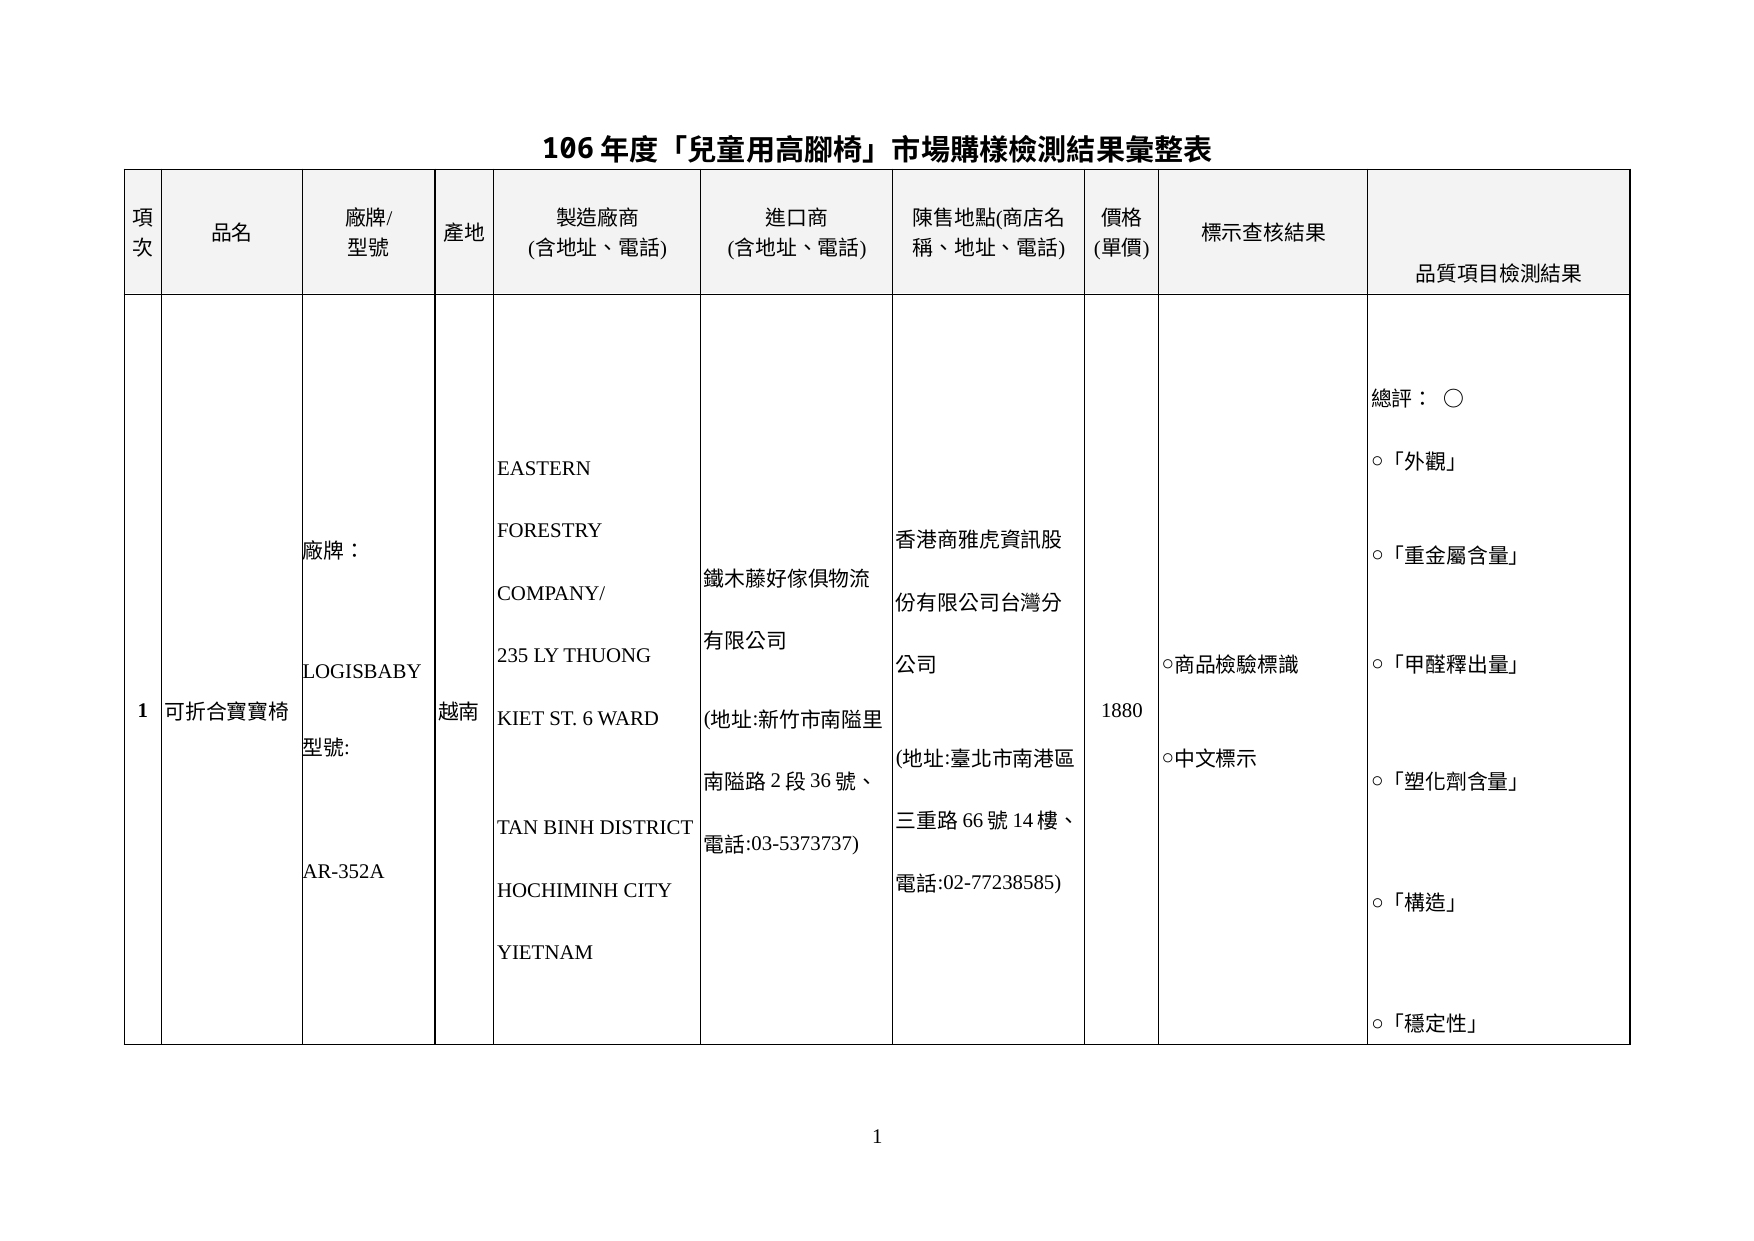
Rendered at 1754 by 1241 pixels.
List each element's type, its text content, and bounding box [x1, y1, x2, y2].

table_header 進口商 (含地址、電話) [701, 170, 892, 293]
table_header 品名 [162, 170, 302, 293]
table_header 品質項目檢測結果 [1368, 170, 1629, 293]
table_cell 可折合寶寶椅 [162, 295, 302, 1043]
table_header 標示查核結果 [1159, 170, 1367, 293]
table_cell 香港商雅虎資訊股份有限公司台灣分公司 (地址:臺北市南港區三重路66號14樓、電話:02-77238585) [893, 295, 1084, 1043]
table_cell 鐵木藤好傢俱物流有限公司 (地址:新竹市南隘里南隘路2段36號、電話:03-5373737) [701, 295, 892, 1043]
table_header 陳售地點(商店名稱、地址、電話) [893, 170, 1084, 293]
table_cell 廠牌： LOGISBABY 型號: AR-352A [303, 295, 434, 1043]
table_header 製造廠商 (含地址、電話) [494, 170, 700, 293]
table_cell 總評： ○ ○「外觀」 ○「重金屬含量」 ○「甲醛釋出量」 ○「塑化劑含量」 ○「構造」 ○「穩定性」 [1368, 295, 1629, 1043]
table_cell 越南 [436, 295, 493, 1043]
table_cell 1880 [1085, 295, 1158, 1043]
table_header 項次 [125, 170, 161, 293]
table_header 產地 [436, 170, 493, 293]
text 106年度「兒童用高腳椅」市場購樣檢測結果彙整表 [59, 106, 1695, 168]
table_cell ○商品檢驗標識 ○中文標示 [1159, 295, 1367, 1043]
table_header 價格 (單價) [1085, 170, 1158, 293]
table_cell 1 [125, 295, 161, 1043]
table_cell EASTERN FORESTRY COMPANY/ 235 LY THUONG KIET ST. 6 WARD TAN BINH DISTRICT HOCHIMINH CITY YIETNAM [494, 295, 700, 1043]
table_header 廠牌/ 型號 [303, 170, 434, 293]
